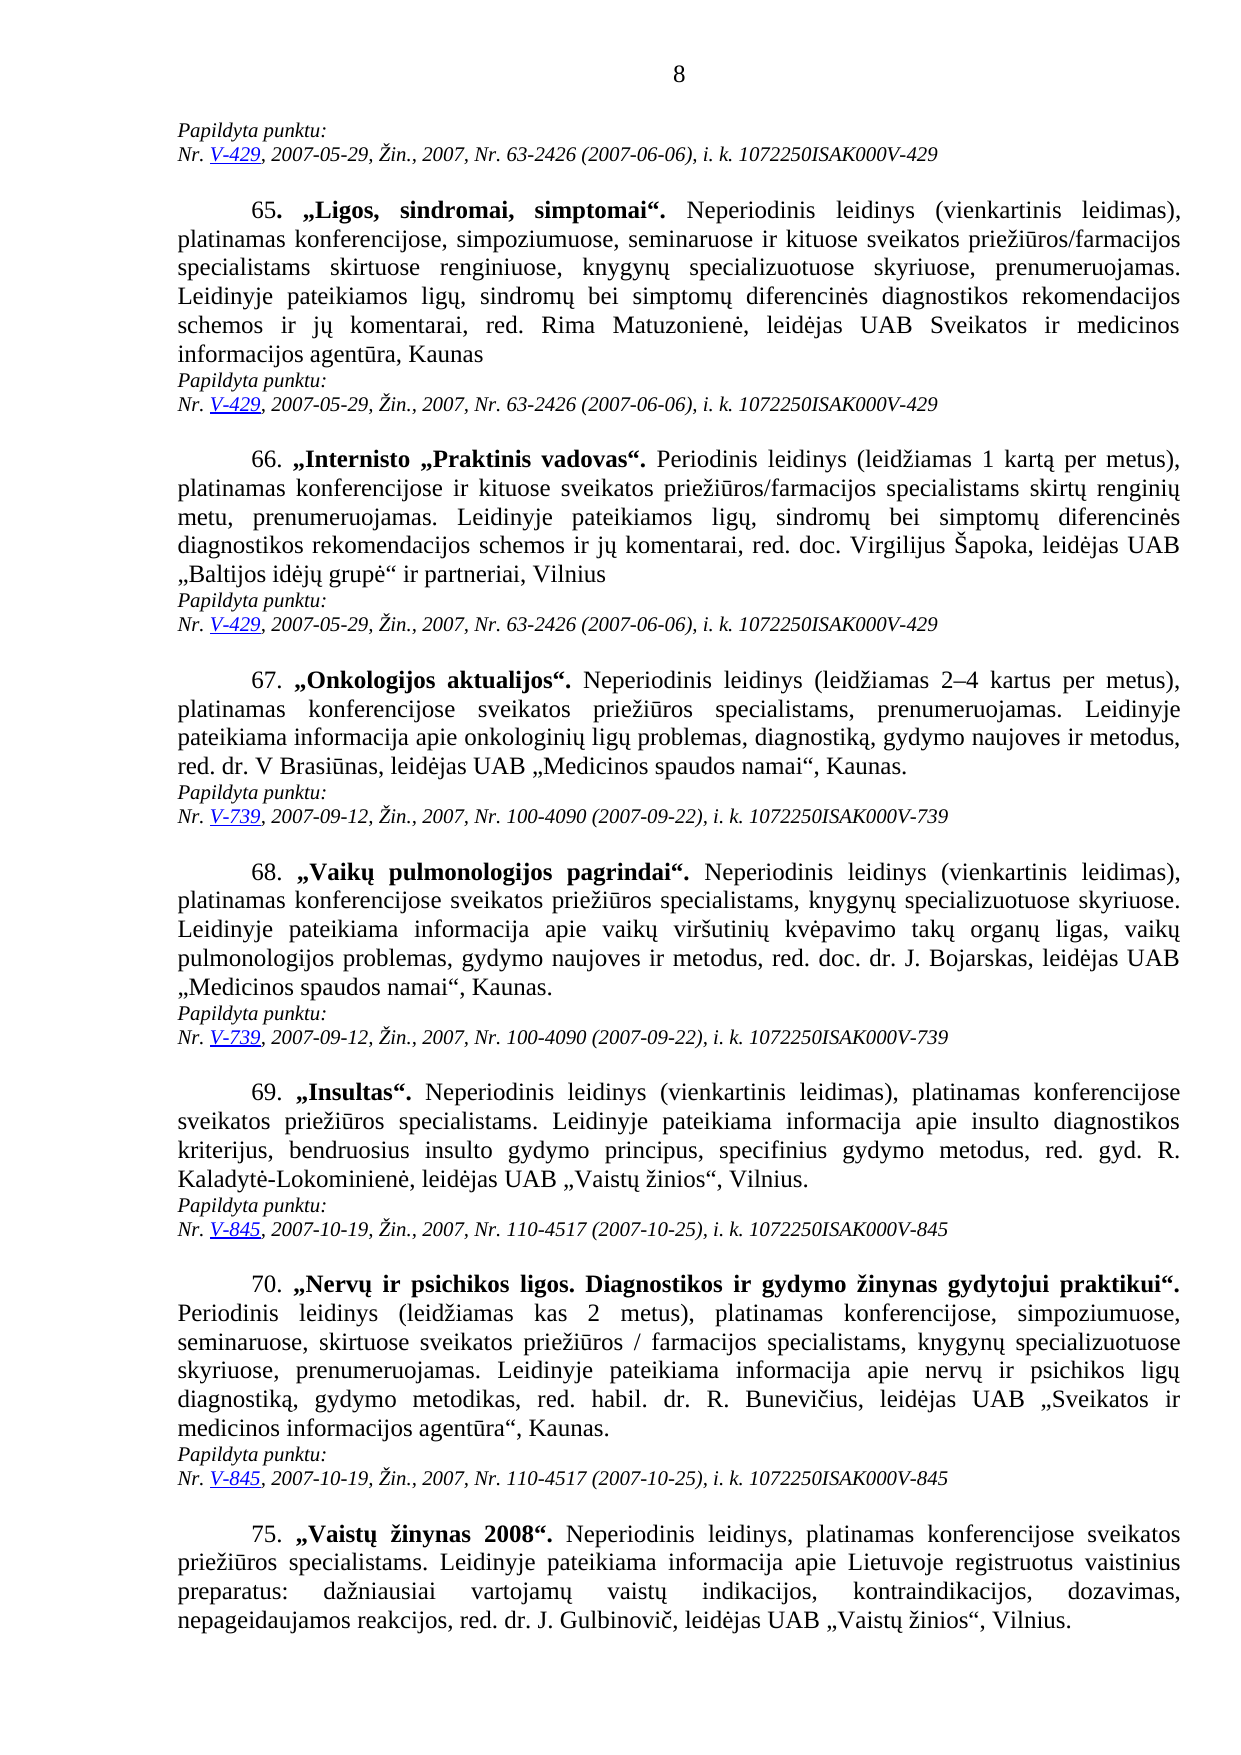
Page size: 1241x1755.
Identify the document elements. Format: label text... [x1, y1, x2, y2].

text 67. „Onkologijos aktualijos“. Neperiodinis leidinys (leidžiamas 2–4 kartus per metus), platinamas konferencijose sveikatos priežiūros specialistams, prenumeruojamas. Leidinyje pateikiama informacija apie onkologinių ligų problemas, diagnostiką, gydymo naujoves ir metodus, red. dr. V Brasiūnas, leidėjas UAB „Medicinos spaudos namai“, Kaunas. [177, 665, 1181, 780]
text Nr. V-845, 2007-10-19, Žin., 2007, Nr. 110-4517 (2007-10-25), i. k. 1072250ISAK000V-845 [177, 1466, 1181, 1490]
text Papildyta punktu: [177, 1001, 1181, 1025]
text 66. „Internisto „Praktinis vadovas“. Periodinis leidinys (leidžiamas 1 kartą per metus), platinamas konferencijose ir kituose sveikatos priežiūros/farmacijos specialistams skirtų renginių metu, prenumeruojamas. Leidinyje pateikiamos ligų, sindromų bei simptomų diferencinės diagnostikos rekomendacijos schemos ir jų komentarai, red. doc. Virgilijus Šapoka, leidėjas UAB „Baltijos idėjų grupė“ ir partneriai, Vilnius [177, 444, 1181, 588]
text 75. „Vaistų žinynas 2008“. Neperiodinis leidinys, platinamas konferencijose sveikatos priežiūros specialistams. Leidinyje pateikiama informacija apie Lietuvoje registruotus vaistinius preparatus: dažniausiai vartojamų vaistų indikacijos, kontraindikacijos, dozavimas, nepageidaujamos reakcijos, red. dr. J. Gulbinovič, leidėjas UAB „Vaistų žinios“, Vilnius. [177, 1519, 1181, 1634]
text Nr. V-429, 2007-05-29, Žin., 2007, Nr. 63-2426 (2007-06-06), i. k. 1072250ISAK000V-429 [177, 392, 1181, 416]
text Nr. V-845, 2007-10-19, Žin., 2007, Nr. 110-4517 (2007-10-25), i. k. 1072250ISAK000V-845 [177, 1217, 1181, 1241]
text Papildyta punktu: [177, 780, 1181, 804]
text Nr. V-739, 2007-09-12, Žin., 2007, Nr. 100-4090 (2007-09-22), i. k. 1072250ISAK000V-739 [177, 804, 1181, 828]
text Papildyta punktu: [177, 1442, 1181, 1466]
text Papildyta punktu: [177, 118, 1181, 142]
text 69. „Insultas“. Neperiodinis leidinys (vienkartinis leidimas), platinamas konferencijose sveikatos priežiūros specialistams. Leidinyje pateikiama informacija apie insulto diagnostikos kriterijus, bendruosius insulto gydymo principus, specifinius gydymo metodus, red. gyd. R. Kaladytė-Lokominienė, leidėjas UAB „Vaistų žinios“, Vilnius. [177, 1077, 1181, 1192]
text 65. „Ligos, sindromai, simptomai“. Neperiodinis leidinys (vienkartinis leidimas), platinamas konferencijose, simpoziumuose, seminaruose ir kituose sveikatos priežiūros/farmacijos specialistams skirtuose renginiuose, knygynų specializuotuose skyriuose, prenumeruojamas. Leidinyje pateikiamos ligų, sindromų bei simptomų diferencinės diagnostikos rekomendacijos schemos ir jų komentarai, red. Rima Matuzonienė, leidėjas UAB Sveikatos ir medicinos informacijos agentūra, Kaunas [177, 195, 1181, 367]
text Nr. V-739, 2007-09-12, Žin., 2007, Nr. 100-4090 (2007-09-22), i. k. 1072250ISAK000V-739 [177, 1025, 1181, 1049]
text Papildyta punktu: [177, 367, 1181, 392]
text 70. „Nervų ir psichikos ligos. Diagnostikos ir gydymo žinynas gydytojui praktikui“. Periodinis leidinys (leidžiamas kas 2 metus), platinamas konferencijose, simpoziumuose, seminaruose, skirtuose sveikatos priežiūros / farmacijos specialistams, knygynų specializuotuose skyriuose, prenumeruojamas. Leidinyje pateikiama informacija apie nervų ir psichikos ligų diagnostiką, gydymo metodikas, red. habil. dr. R. Bunevičius, leidėjas UAB „Sveikatos ir medicinos informacijos agentūra“, Kaunas. [177, 1269, 1181, 1442]
text Papildyta punktu: [177, 588, 1181, 612]
text 68. „Vaikų pulmonologijos pagrindai“. Neperiodinis leidinys (vienkartinis leidimas), platinamas konferencijose sveikatos priežiūros specialistams, knygynų specializuotuose skyriuose. Leidinyje pateikiama informacija apie vaikų viršutinių kvėpavimo takų organų ligas, vaikų pulmonologijos problemas, gydymo naujoves ir metodus, red. doc. dr. J. Bojarskas, leidėjas UAB „Medicinos spaudos namai“, Kaunas. [177, 857, 1181, 1001]
text Nr. V-429, 2007-05-29, Žin., 2007, Nr. 63-2426 (2007-06-06), i. k. 1072250ISAK000V-429 [177, 142, 1181, 166]
text Papildyta punktu: [177, 1192, 1181, 1217]
text Nr. V-429, 2007-05-29, Žin., 2007, Nr. 63-2426 (2007-06-06), i. k. 1072250ISAK000V-429 [177, 612, 1181, 636]
